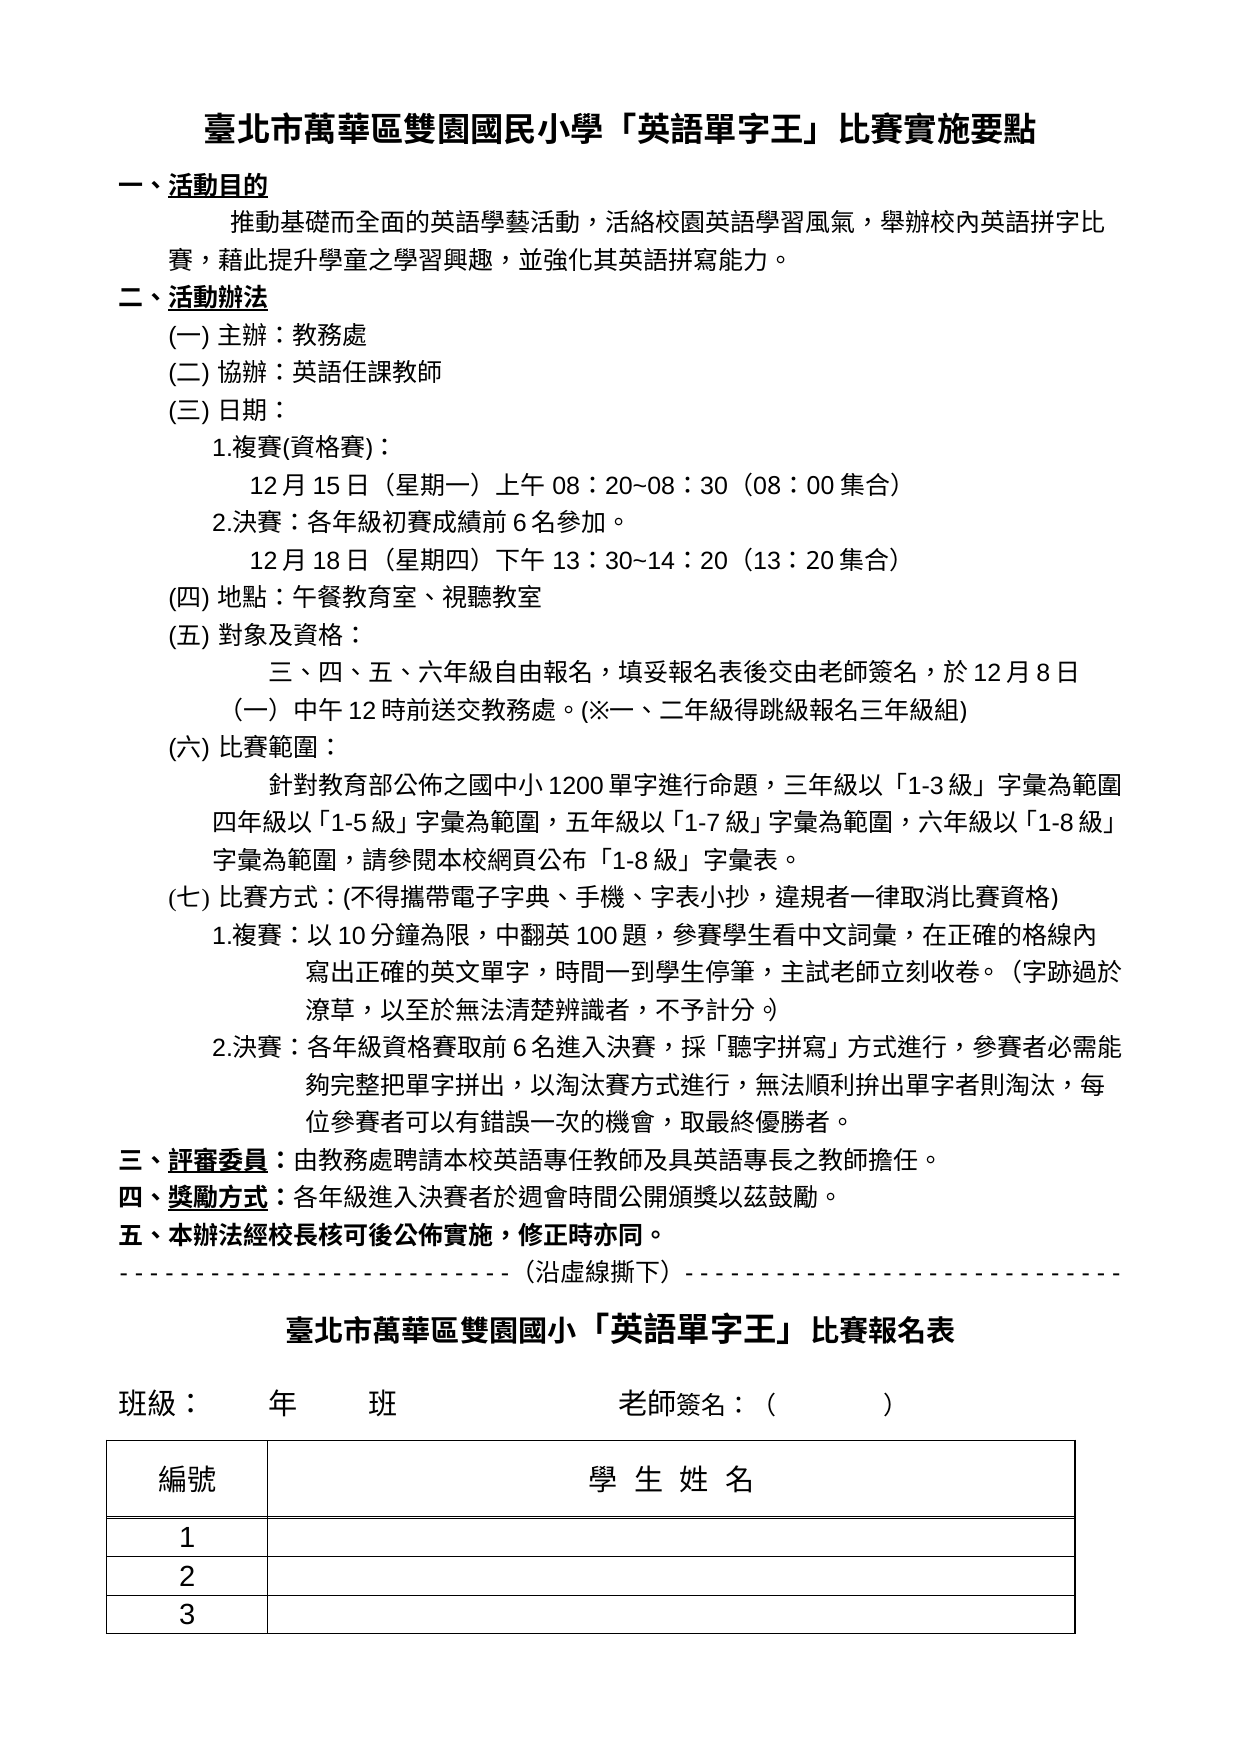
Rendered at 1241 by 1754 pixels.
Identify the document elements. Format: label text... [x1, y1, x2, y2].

text (一) 主辦：教務處 [118, 314, 1122, 352]
text 三、評審委員：由教務處聘請本校英語專任教師及具英語專長之教師擔任。 [118, 1139, 1122, 1177]
table_cell 3 [107, 1596, 267, 1633]
text (六) 比賽範圍： [118, 727, 1122, 764]
table_cell [268, 1557, 1074, 1595]
table_cell [268, 1519, 1074, 1556]
text (四) 地點：午餐教育室、視聽教室 [118, 577, 1122, 614]
text 臺北市萬華區雙園國民小學「英語單字王」比賽實施要點 [118, 89, 1122, 164]
table_header 學 生 姓 名 [268, 1441, 1074, 1516]
text - - - - - - - - - - - - - - - - - - - - - - - - - -（沿虛線撕下）- - - - - - - - - - - - - - - - - - - - - - - - - - - - - [118, 1252, 1122, 1289]
text 班級： 年 班 老師簽名：（ ） [118, 1364, 1122, 1439]
text 五、本辦法經校長核可後公佈實施，修正時亦同。 [118, 1214, 1122, 1252]
table_cell [268, 1596, 1074, 1633]
text 1.複賽：以10分鐘為限，中翻英100題，參賽學生看中文詞彙，在正確的格線內寫出正確的英文單字，時間一到學生停筆，主試老師立刻收卷。（字跡過於潦草，以至於無法清楚辨識者，不予計分。） [212, 914, 1122, 1027]
text 一、活動目的 [118, 164, 1122, 202]
table_header 編號 [107, 1441, 267, 1516]
text 三、四、五、六年級自由報名，填妥報名表後交由老師簽名，於12月8日（一）中午12時前送交教務處。(※一、二年級得跳級報名三年級組) [218, 652, 1122, 727]
text 針對教育部公佈之國中小1200單字進行命題，三年級以「1-3級」字彙為範圍，四年級以「1-5級」字彙為範圍，五年級以「1-7級」字彙為範圍，六年級以「1-8級」字彙為範圍，請參閱本校網頁公布「1-8級」字彙表。 [212, 764, 1122, 877]
table_cell 2 [107, 1557, 267, 1595]
table_cell 1 [107, 1519, 267, 1556]
text 二、活動辦法 [118, 277, 1122, 314]
text 四、獎勵方式：各年級進入決賽者於週會時間公開頒獎以茲鼓勵。 [118, 1177, 1122, 1214]
text 2.決賽：各年級初賽成績前6名參加。 [118, 502, 1122, 539]
text 12月18日（星期四）下午 13：30~14：20（13：20集合） [118, 539, 1122, 577]
text (三) 日期： [118, 389, 1122, 427]
text (二) 協辦：英語任課教師 [118, 352, 1122, 389]
text (五) 對象及資格： [118, 614, 1122, 652]
text 12月15日（星期一）上午 08：20~08：30（08：00集合） [118, 464, 1122, 502]
text 臺北市萬華區雙園國小「英語單字王」比賽報名表 [118, 1289, 1122, 1364]
list 比賽方式：(不得攜帶電子字典、手機、字表小抄，違規者一律取消比賽資格) [168, 877, 1122, 914]
text 推動基礎而全面的英語學藝活動，活絡校園英語學習風氣，舉辦校內英語拼字比賽，藉此提升學童之學習興趣，並強化其英語拼寫能力。 [168, 202, 1122, 277]
text 2.決賽：各年級資格賽取前6名進入決賽，採「聽字拼寫」方式進行，參賽者必需能夠完整把單字拼出，以淘汰賽方式進行，無法順利拚出單字者則淘汰，每位參賽者可以有錯誤一次的機會，取最終優勝者。 [212, 1027, 1122, 1139]
text 1.複賽(資格賽)： [118, 427, 1122, 464]
